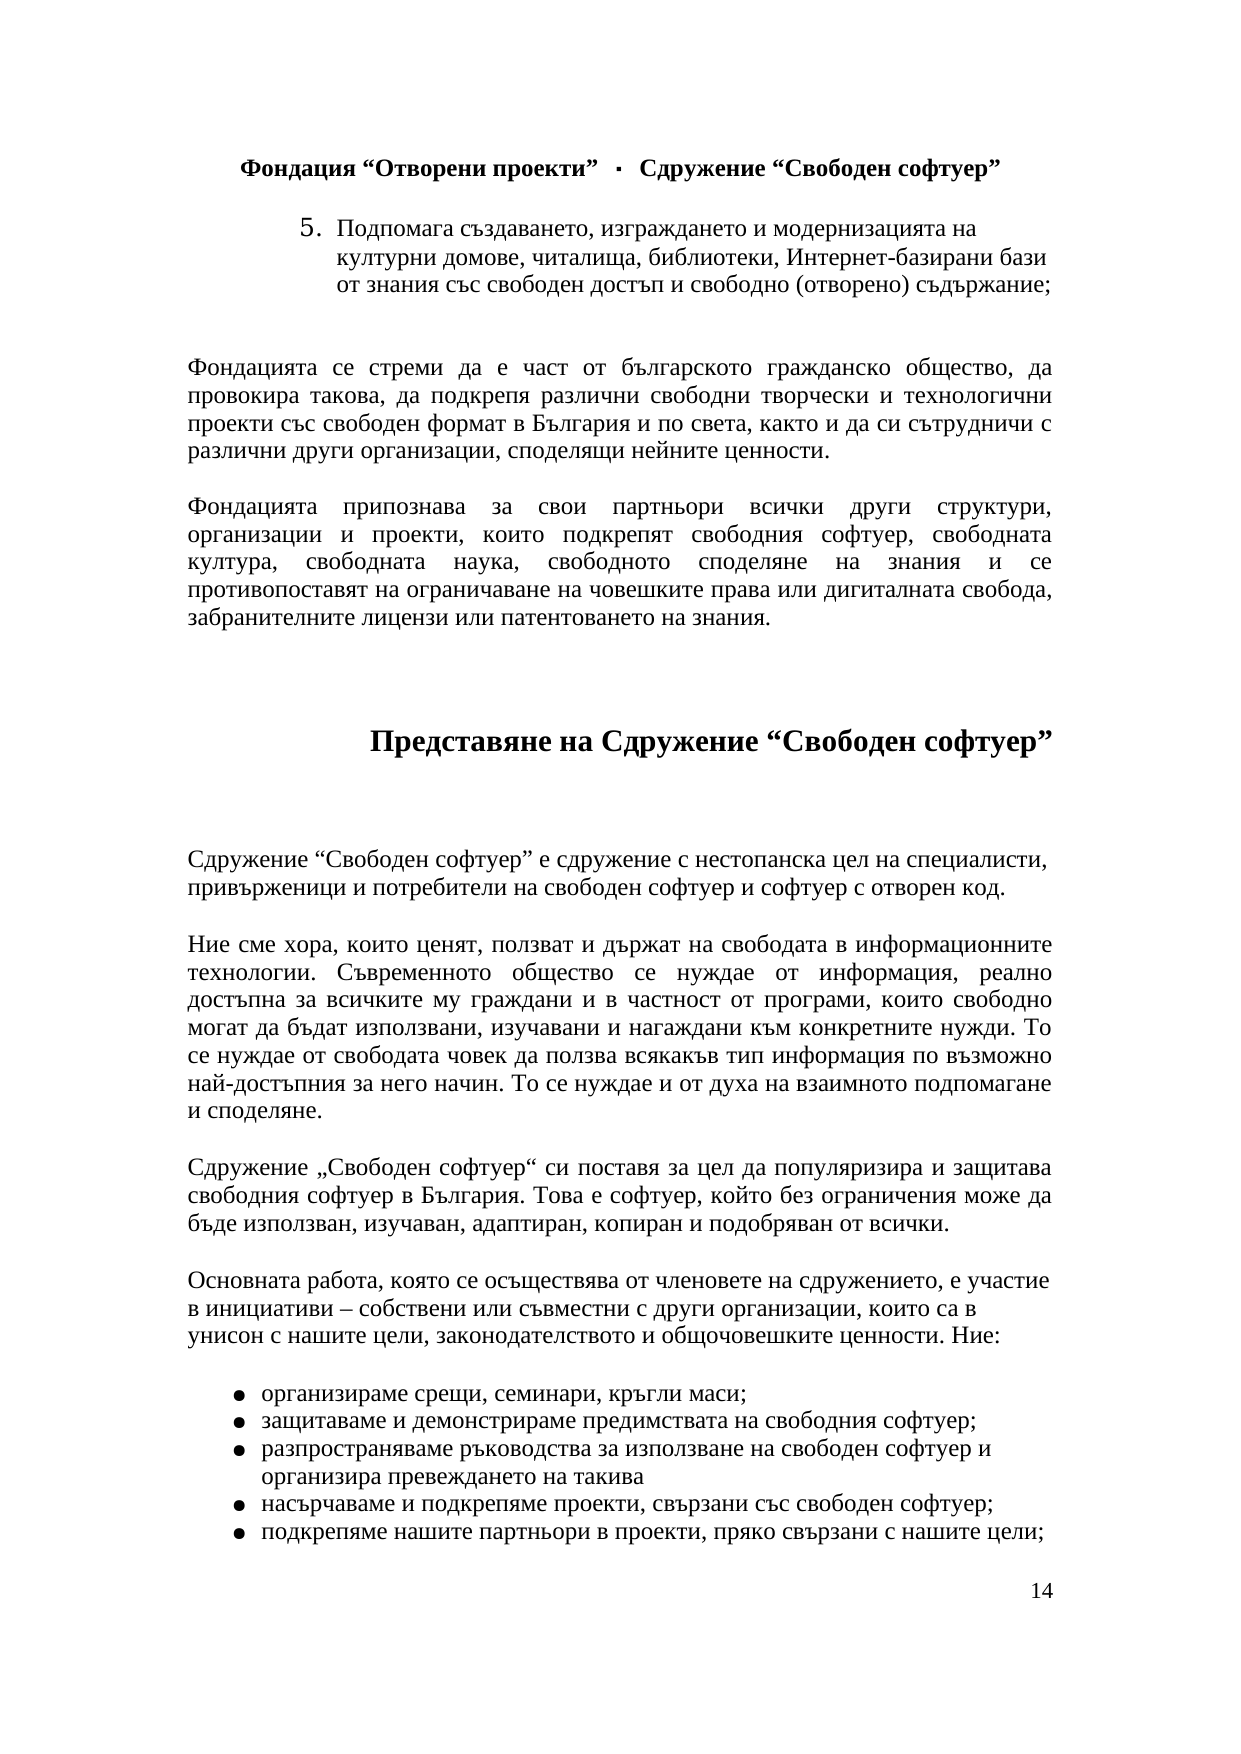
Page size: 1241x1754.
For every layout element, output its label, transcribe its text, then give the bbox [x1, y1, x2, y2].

list организираме срещи, семинари, кръгли маси; [232, 1379, 1053, 1406]
text Представяне на Сдружение “Свободен софтуер” [187, 689, 1053, 758]
text Основната работа, която се осъществява от членовете на сдружението, е участие в инициативи – собствени или съвместни с други организации, които са в унисон с нашите цели, законодателството и общочовешките ценности. Ние: [187, 1266, 1053, 1349]
list защитаваме и демонстрираме предимствата на свободния софтуер; [232, 1406, 1053, 1434]
text Фондацията припознава за свои партньори всички други структури, организации и проекти, които подкрепят свободния софтуер, свободната култура, свободната наука, свободното споделяне на знания и се противопоставят на ограничаване на човешките права или дигиталната свобода, забранителните лицензи или патентоването на знания. [187, 464, 1053, 631]
text Ние сме хора, които ценят, ползват и държат на свободата в информационните технологии. Съвременното общество се нуждае от информация, реално достъпна за всичките му граждани и в частност от програми, които свободно могат да бъдат използвани, изучавани и нагаждани към конкретните нужди. То се нуждае от свободата човек да ползва всякакъв тип информация по възможно най-достъпния за него начин. То се нуждае и от духа на взаимното подпомагане и споделяне. [187, 930, 1053, 1124]
text Сдружение “Свободен софтуер” е сдружение с нестопанска цел на специалисти, привърженици и потребители на свободен софтуер и софтуер с отворен код. [187, 845, 1053, 901]
list Подпомага създаването, изграждането и модернизацията на културни домове, читалища, библиотеки, Интернет-базирани бази от знания със свободен достъп и свободно (отворено) съдържание; [299, 213, 1053, 298]
text Фондацията се стреми да е част от българското гражданско общество, да провокира такова, да подкрепя различни свободни творчески и технологични проекти със свободен формат в България и по света, както и да си сътрудничи с различни други организации, споделящи нейните ценности. [187, 298, 1053, 464]
text Сдружение „Свободен софтуер“ си поставя за цел да популяризира и защитава свободния софтуер в България. Това е софтуер, който без ограничения може да бъде използван, изучаван, адаптиран, копиран и подобряван от всички. [187, 1153, 1053, 1237]
list подкрепяме нашите партньори в проекти, пряко свързани с нашите цели; [232, 1517, 1053, 1545]
list разпространяваме ръководства за използване на свободен софтуер и организира превеждането на такива [232, 1434, 1053, 1489]
list насърчаваме и подкрепяме проекти, свързани със свободен софтуер; [232, 1489, 1053, 1517]
